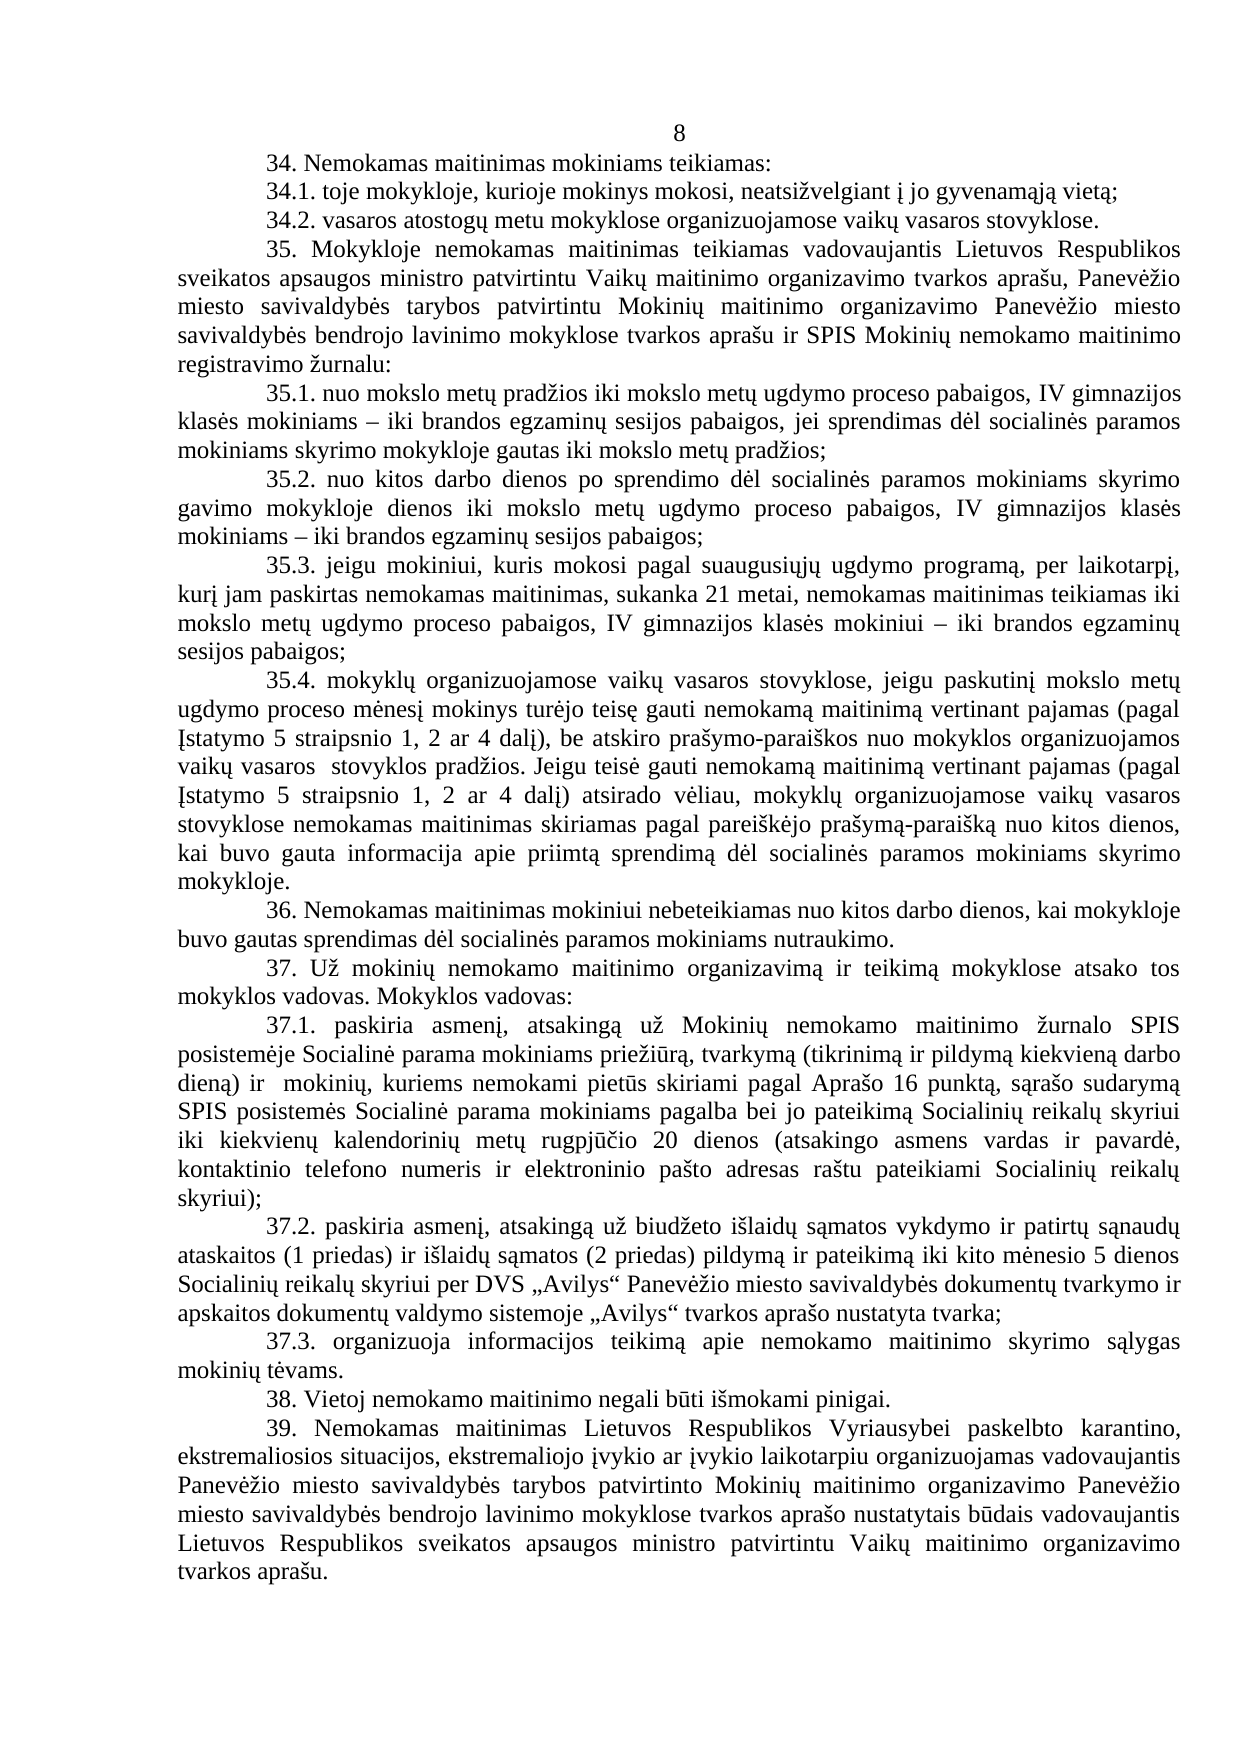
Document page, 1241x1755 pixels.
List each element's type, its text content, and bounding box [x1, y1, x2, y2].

text 34.1. toje mokykloje, kurioje mokinys mokosi, neatsižvelgiant į jo gyvenamąją vietą; [177, 176, 1181, 205]
text 37.1. paskiria asmenį, atsakingą už Mokinių nemokamo maitinimo žurnalo SPIS posistemėje Socialinė parama mokiniams priežiūrą, tvarkymą (tikrinimą ir pildymą kiekvieną darbo dieną) ir mokinių, kuriems nemokami pietūs skiriami pagal Aprašo 16 punktą, sąrašo sudarymą SPIS posistemės Socialinė parama mokiniams pagalba bei jo pateikimą Socialinių reikalų skyriui iki kiekvienų kalendorinių metų rugpjūčio 20 dienos (atsakingo asmens vardas ir pavardė, kontaktinio telefono numeris ir elektroninio pašto adresas raštu pateikiami Socialinių reikalų skyriui); [177, 1010, 1181, 1211]
text 35. Mokykloje nemokamas maitinimas teikiamas vadovaujantis Lietuvos Respublikos sveikatos apsaugos ministro patvirtintu Vaikų maitinimo organizavimo tvarkos aprašu, Panevėžio miesto savivaldybės tarybos patvirtintu Mokinių maitinimo organizavimo Panevėžio miesto savivaldybės bendrojo lavinimo mokyklose tvarkos aprašu ir SPIS Mokinių nemokamo maitinimo registravimo žurnalu: [177, 234, 1181, 378]
text 37.2. paskiria asmenį, atsakingą už biudžeto išlaidų sąmatos vykdymo ir patirtų sąnaudų ataskaitos (1 priedas) ir išlaidų sąmatos (2 priedas) pildymą ir pateikimą iki kito mėnesio 5 dienos Socialinių reikalų skyriui per DVS „Avilys“ Panevėžio miesto savivaldybės dokumentų tvarkymo ir apskaitos dokumentų valdymo sistemoje „Avilys“ tvarkos aprašo nustatyta tvarka; [177, 1211, 1181, 1326]
text 35.1. nuo mokslo metų pradžios iki mokslo metų ugdymo proceso pabaigos, IV gimnazijos klasės mokiniams – iki brandos egzaminų sesijos pabaigos, jei sprendimas dėl socialinės paramos mokiniams skyrimo mokykloje gautas iki mokslo metų pradžios; [177, 378, 1181, 464]
text 38. Vietoj nemokamo maitinimo negali būti išmokami pinigai. [177, 1384, 1181, 1413]
text 35.4. mokyklų organizuojamose vaikų vasaros stovyklose, jeigu paskutinį mokslo metų ugdymo proceso mėnesį mokinys turėjo teisę gauti nemokamą maitinimą vertinant pajamas (pagal Įstatymo 5 straipsnio 1, 2 ar 4 dalį), be atskiro prašymo-paraiškos nuo mokyklos organizuojamos vaikų vasaros stovyklos pradžios. Jeigu teisė gauti nemokamą maitinimą vertinant pajamas (pagal Įstatymo 5 straipsnio 1, 2 ar 4 dalį) atsirado vėliau, mokyklų organizuojamose vaikų vasaros stovyklose nemokamas maitinimas skiriamas pagal pareiškėjo prašymą-paraišką nuo kitos dienos, kai buvo gauta informacija apie priimtą sprendimą dėl socialinės paramos mokiniams skyrimo mokykloje. [177, 665, 1181, 895]
text 35.3. jeigu mokiniui, kuris mokosi pagal suaugusiųjų ugdymo programą, per laikotarpį, kurį jam paskirtas nemokamas maitinimas, sukanka 21 metai, nemokamas maitinimas teikiamas iki mokslo metų ugdymo proceso pabaigos, IV gimnazijos klasės mokiniui – iki brandos egzaminų sesijos pabaigos; [177, 550, 1181, 665]
text 37. Už mokinių nemokamo maitinimo organizavimą ir teikimą mokyklose atsako tos mokyklos vadovas. Mokyklos vadovas: [177, 953, 1181, 1010]
text 37.3. organizuoja informacijos teikimą apie nemokamo maitinimo skyrimo sąlygas mokinių tėvams. [177, 1326, 1181, 1384]
text 34.2. vasaros atostogų metu mokyklose organizuojamose vaikų vasaros stovyklose. [177, 205, 1181, 234]
text 35.2. nuo kitos darbo dienos po sprendimo dėl socialinės paramos mokiniams skyrimo gavimo mokykloje dienos iki mokslo metų ugdymo proceso pabaigos, IV gimnazijos klasės mokiniams – iki brandos egzaminų sesijos pabaigos; [177, 464, 1181, 550]
text 36. Nemokamas maitinimas mokiniui nebeteikiamas nuo kitos darbo dienos, kai mokykloje buvo gautas sprendimas dėl socialinės paramos mokiniams nutraukimo. [177, 895, 1181, 953]
text 34. Nemokamas maitinimas mokiniams teikiamas: [177, 148, 1181, 176]
text 39. Nemokamas maitinimas Lietuvos Respublikos Vyriausybei paskelbto karantino, ekstremaliosios situacijos, ekstremaliojo įvykio ar įvykio laikotarpiu organizuojamas vadovaujantis Panevėžio miesto savivaldybės tarybos patvirtinto Mokinių maitinimo organizavimo Panevėžio miesto savivaldybės bendrojo lavinimo mokyklose tvarkos aprašo nustatytais būdais vadovaujantis Lietuvos Respublikos sveikatos apsaugos ministro patvirtintu Vaikų maitinimo organizavimo tvarkos aprašu. [177, 1413, 1181, 1585]
